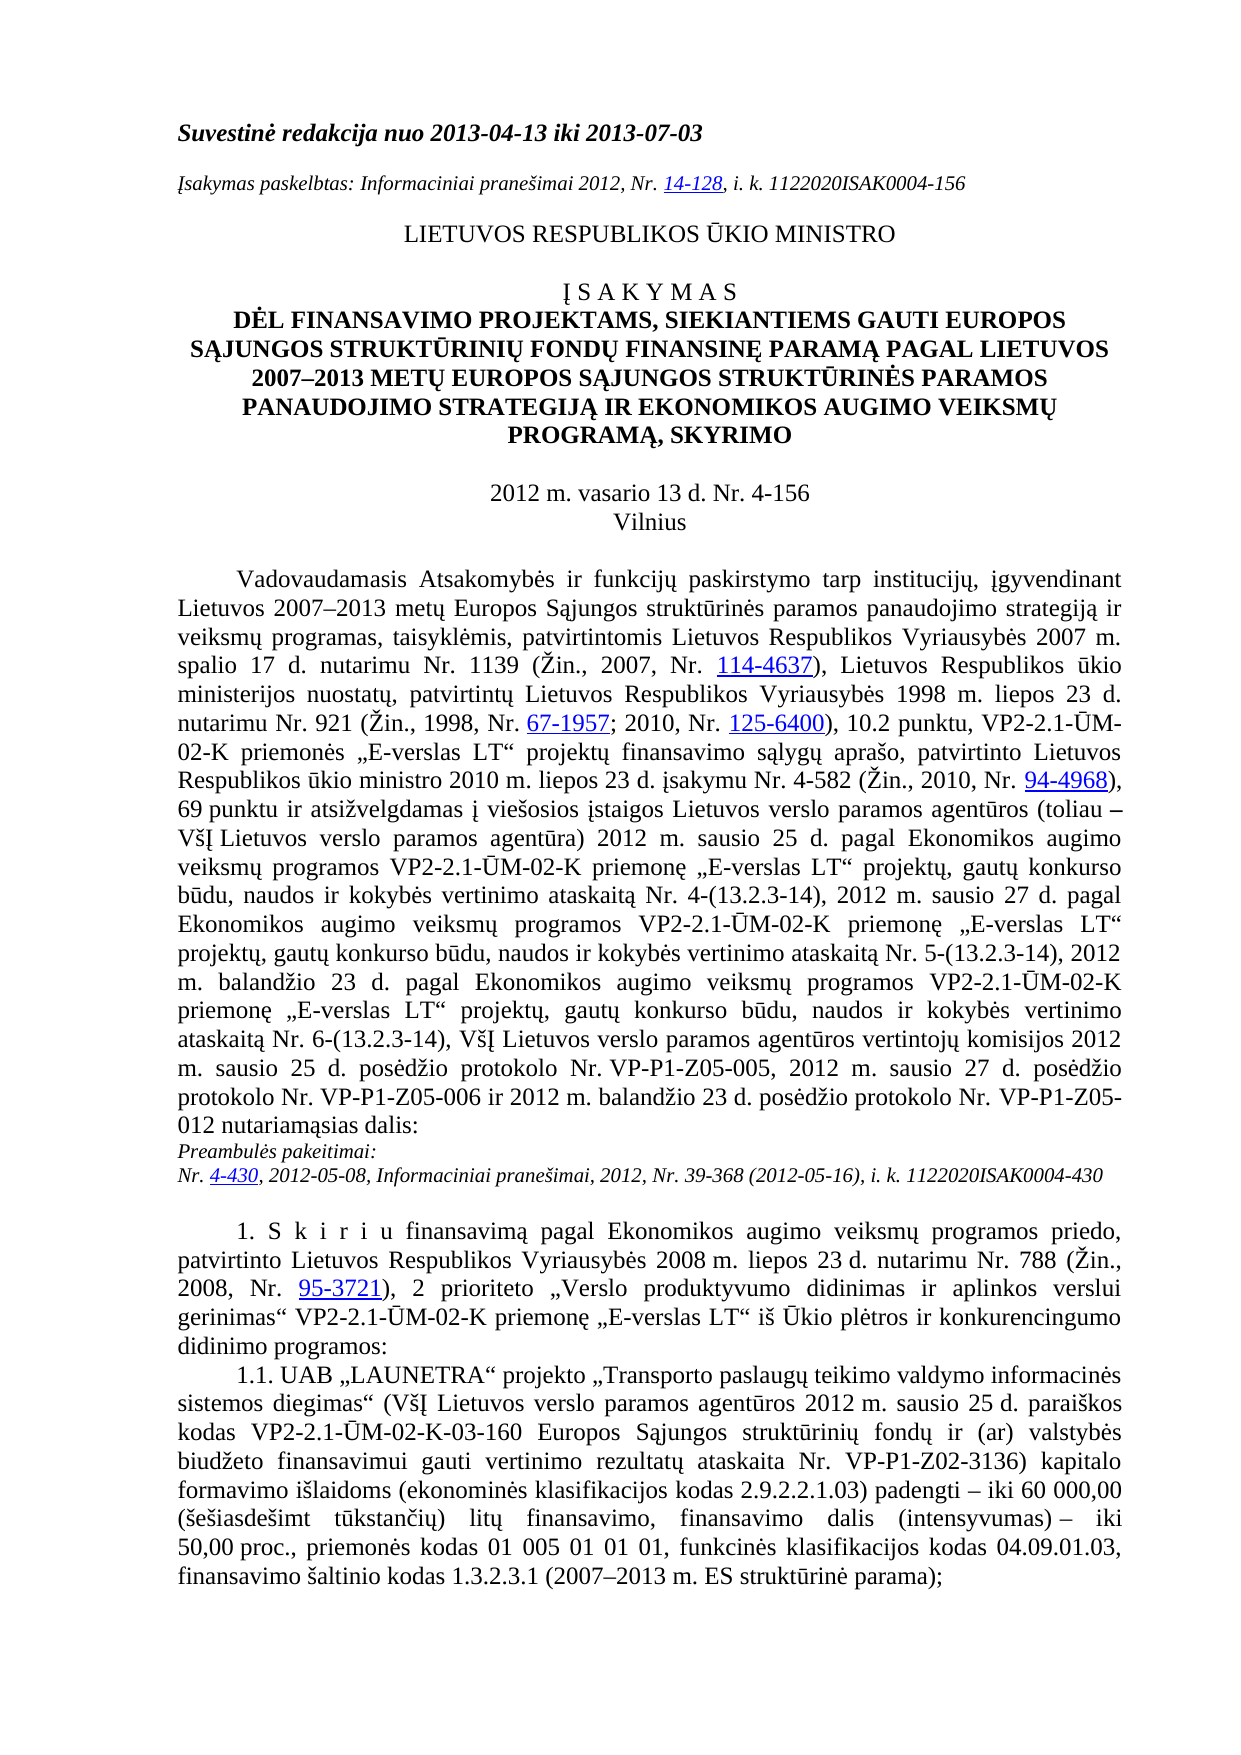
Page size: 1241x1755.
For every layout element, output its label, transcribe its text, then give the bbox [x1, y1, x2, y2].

text 1.1. UAB „LAUNETRA“ projekto „Transporto paslaugų teikimo valdymo informacinės sistemos diegimas“ (VšĮ Lietuvos verslo paramos agentūros 2012 m. sausio 25 d. paraiškos kodas VP2-2.1-ŪM-02-K-03-160 Europos Sąjungos struktūrinių fondų ir (ar) valstybės biudžeto finansavimui gauti vertinimo rezultatų ataskaita Nr. VP-P1-Z02-3136) kapitalo formavimo išlaidoms (ekonominės klasifikacijos kodas 2.9.2.2.1.03) padengti – iki 60 000,00 (šešiasdešimt tūkstančių) litų finansavimo, finansavimo dalis (intensyvumas) – iki 50,00 proc., priemonės kodas 01 005 01 01 01, funkcinės klasifikacijos kodas 04.09.01.03, finansavimo šaltinio kodas 1.3.2.3.1 (2007–2013 m. ES struktūrinė parama); [177, 1360, 1122, 1590]
text Į S A K Y M A S [177, 277, 1122, 305]
text Nr. 4-430, 2012-05-08, Informaciniai pranešimai, 2012, Nr. 39-368 (2012-05-16), i. k. 1122020ISAK0004-430 [177, 1163, 1122, 1187]
text 1. S k i r i u finansavimą pagal Ekonomikos augimo veiksmų programos priedo, patvirtinto Lietuvos Respublikos Vyriausybės 2008 m. liepos 23 d. nutarimu Nr. 788 (Žin., 2008, Nr. 95-3721), 2 prioriteto „Verslo produktyvumo didinimas ir aplinkos verslui gerinimas“ VP2-2.1-ŪM-02-K priemonę „E-verslas LT“ iš Ūkio plėtros ir konkurencingumo didinimo programos: [177, 1216, 1122, 1360]
text LIETUVOS RESPUBLIKOS ŪKIO MINISTRO [177, 219, 1122, 248]
text Suvestinė redakcija nuo 2013-04-13 iki 2013-07-03 [177, 118, 1122, 147]
text 2012 m. vasario 13 d. Nr. 4-156 [177, 478, 1122, 507]
text Vadovaudamasis Atsakomybės ir funkcijų paskirstymo tarp institucijų, įgyvendinant Lietuvos 2007–2013 metų Europos Sąjungos struktūrinės paramos panaudojimo strategiją ir veiksmų programas, taisyklėmis, patvirtintomis Lietuvos Respublikos Vyriausybės 2007 m. spalio 17 d. nutarimu Nr. 1139 (Žin., 2007, Nr. 114-4637), Lietuvos Respublikos ūkio ministerijos nuostatų, patvirtintų Lietuvos Respublikos Vyriausybės 1998 m. liepos 23 d. nutarimu Nr. 921 (Žin., 1998, Nr. 67-1957; 2010, Nr. 125-6400), 10.2 punktu, VP2-2.1-ŪM-02-K priemonės „E-verslas LT“ projektų finansavimo sąlygų aprašo, patvirtinto Lietuvos Respublikos ūkio ministro 2010 m. liepos 23 d. įsakymu Nr. 4-582 (Žin., 2010, Nr. 94-4968), 69 punktu ir atsižvelgdamas į viešosios įstaigos Lietuvos verslo paramos agentūros (toliau – VšĮ Lietuvos verslo paramos agentūra) 2012 m. sausio 25 d. pagal Ekonomikos augimo veiksmų programos VP2-2.1-ŪM-02-K priemonę „E-verslas LT“ projektų, gautų konkurso būdu, naudos ir kokybės vertinimo ataskaitą Nr. 4-(13.2.3-14), 2012 m. sausio 27 d. pagal Ekonomikos augimo veiksmų programos VP2-2.1-ŪM-02-K priemonę „E-verslas LT“ projektų, gautų konkurso būdu, naudos ir kokybės vertinimo ataskaitą Nr. 5-(13.2.3-14), 2012 m. balandžio 23 d. pagal Ekonomikos augimo veiksmų programos VP2-2.1-ŪM-02-K priemonę „E-verslas LT“ projektų, gautų konkurso būdu, naudos ir kokybės vertinimo ataskaitą Nr. 6-(13.2.3-14), VšĮ Lietuvos verslo paramos agentūros vertintojų komisijos 2012 m. sausio 25 d. posėdžio protokolo Nr. VP-P1-Z05-005, 2012 m. sausio 27 d. posėdžio protokolo Nr. VP-P1-Z05-006 ir 2012 m. balandžio 23 d. posėdžio protokolo Nr. VP-P1-Z05-012 nutariamąsias dalis: [177, 564, 1122, 1139]
text Įsakymas paskelbtas: Informaciniai pranešimai 2012, Nr. 14-128, i. k. 1122020ISAK0004-156 [177, 171, 1122, 195]
text DĖL FINANSAVIMO PROJEKTAMS, SIEKIANTIEMS GAUTI EUROPOS SĄJUNGOS STRUKTŪRINIŲ FONDŲ FINANSINĘ PARAMĄ PAGAL LIETUVOS 2007–2013 METŲ EUROPOS SĄJUNGOS STRUKTŪRINĖS PARAMOS PANAUDOJIMO STRATEGIJĄ IR EKONOMIKOS AUGIMO VEIKSMŲ PROGRAMĄ, SKYRIMO [177, 305, 1122, 449]
text Preambulės pakeitimai: [177, 1139, 1122, 1163]
text Vilnius [177, 507, 1122, 535]
